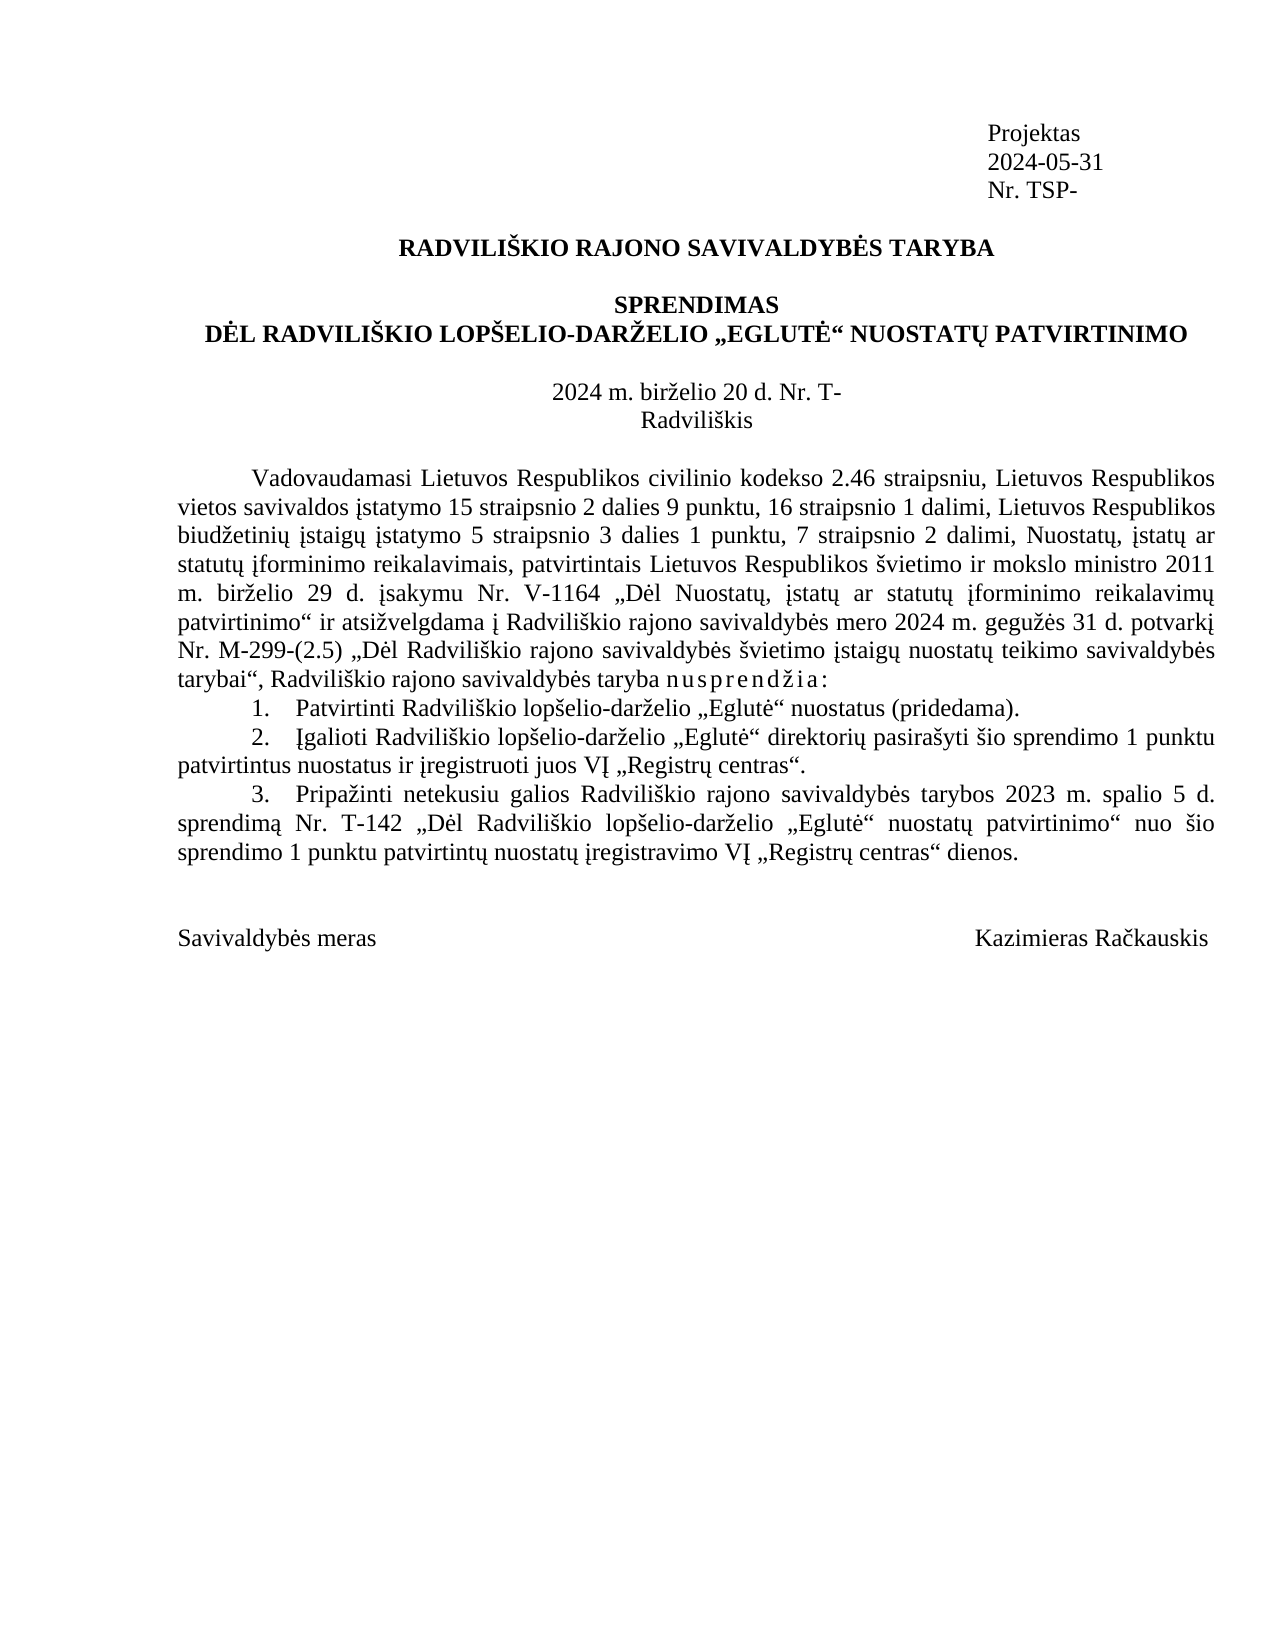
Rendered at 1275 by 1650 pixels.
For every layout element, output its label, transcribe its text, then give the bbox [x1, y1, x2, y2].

text Nr. TSP- [852, 176, 1216, 204]
text Vadovaudamasi Lietuvos Respublikos civilinio kodekso 2.46 straipsniu, Lietuvos Respublikos vietos savivaldos įstatymo 15 straipsnio 2 dalies 9 punktu, 16 straipsnio 1 dalimi, Lietuvos Respublikos biudžetinių įstaigų įstatymo 5 straipsnio 3 dalies 1 punktu, 7 straipsnio 2 dalimi, Nuostatų, įstatų ar statutų įforminimo reikalavimais, patvirtintais Lietuvos Respublikos švietimo ir mokslo ministro 2011 m. birželio 29 d. įsakymu Nr. V-1164 „Dėl Nuostatų, įstatų ar statutų įforminimo reikalavimų patvirtinimo“ ir atsižvelgdama į Radviliškio rajono savivaldybės mero 2024 m. gegužės 31 d. potvarkį Nr. M-299-(2.5) „Dėl Radviliškio rajono savivaldybės švietimo įstaigų nuostatų teikimo savivaldybės tarybai“, Radviliškio rajono savivaldybės taryba nusprendžia: [177, 463, 1216, 693]
text Radviliškis [177, 406, 1216, 434]
subtitle 2024 m. birželio 20 d. Nr. T- [177, 377, 1216, 406]
text Savivaldybės meras Kazimieras Račkauskis [177, 923, 1216, 952]
text 3. Pripažinti netekusiu galios Radviliškio rajono savivaldybės tarybos 2023 m. spalio 5 d. sprendimą Nr. T-142 „Dėl Radviliškio lopšelio-darželio „Eglutė“ nuostatų patvirtinimo“ nuo šio sprendimo 1 punktu patvirtintų nuostatų įregistravimo VĮ „Registrų centras“ dienos. [177, 779, 1216, 866]
text 2024-05-31 [852, 147, 1216, 176]
text Projektas [633, 118, 1216, 147]
text DĖL RADVILIŠKIO LOPŠELIO-DARŽELIO „EGLUTĖ“ NUOSTATŲ PATVIRTINIMO [177, 319, 1216, 348]
text 1. Patvirtinti Radviliškio lopšelio-darželio „Eglutė“ nuostatus (pridedama). [177, 693, 1216, 722]
subtitle RADVILIŠKIO RAJONO SAVIVALDYBĖS TARYBA [177, 233, 1216, 262]
text 2. Įgalioti Radviliškio lopšelio-darželio „Eglutė“ direktorių pasirašyti šio sprendimo 1 punktu patvirtintus nuostatus ir įregistruoti juos VĮ „Registrų centras“. [177, 722, 1216, 779]
text SPRENDIMAS [177, 291, 1216, 319]
